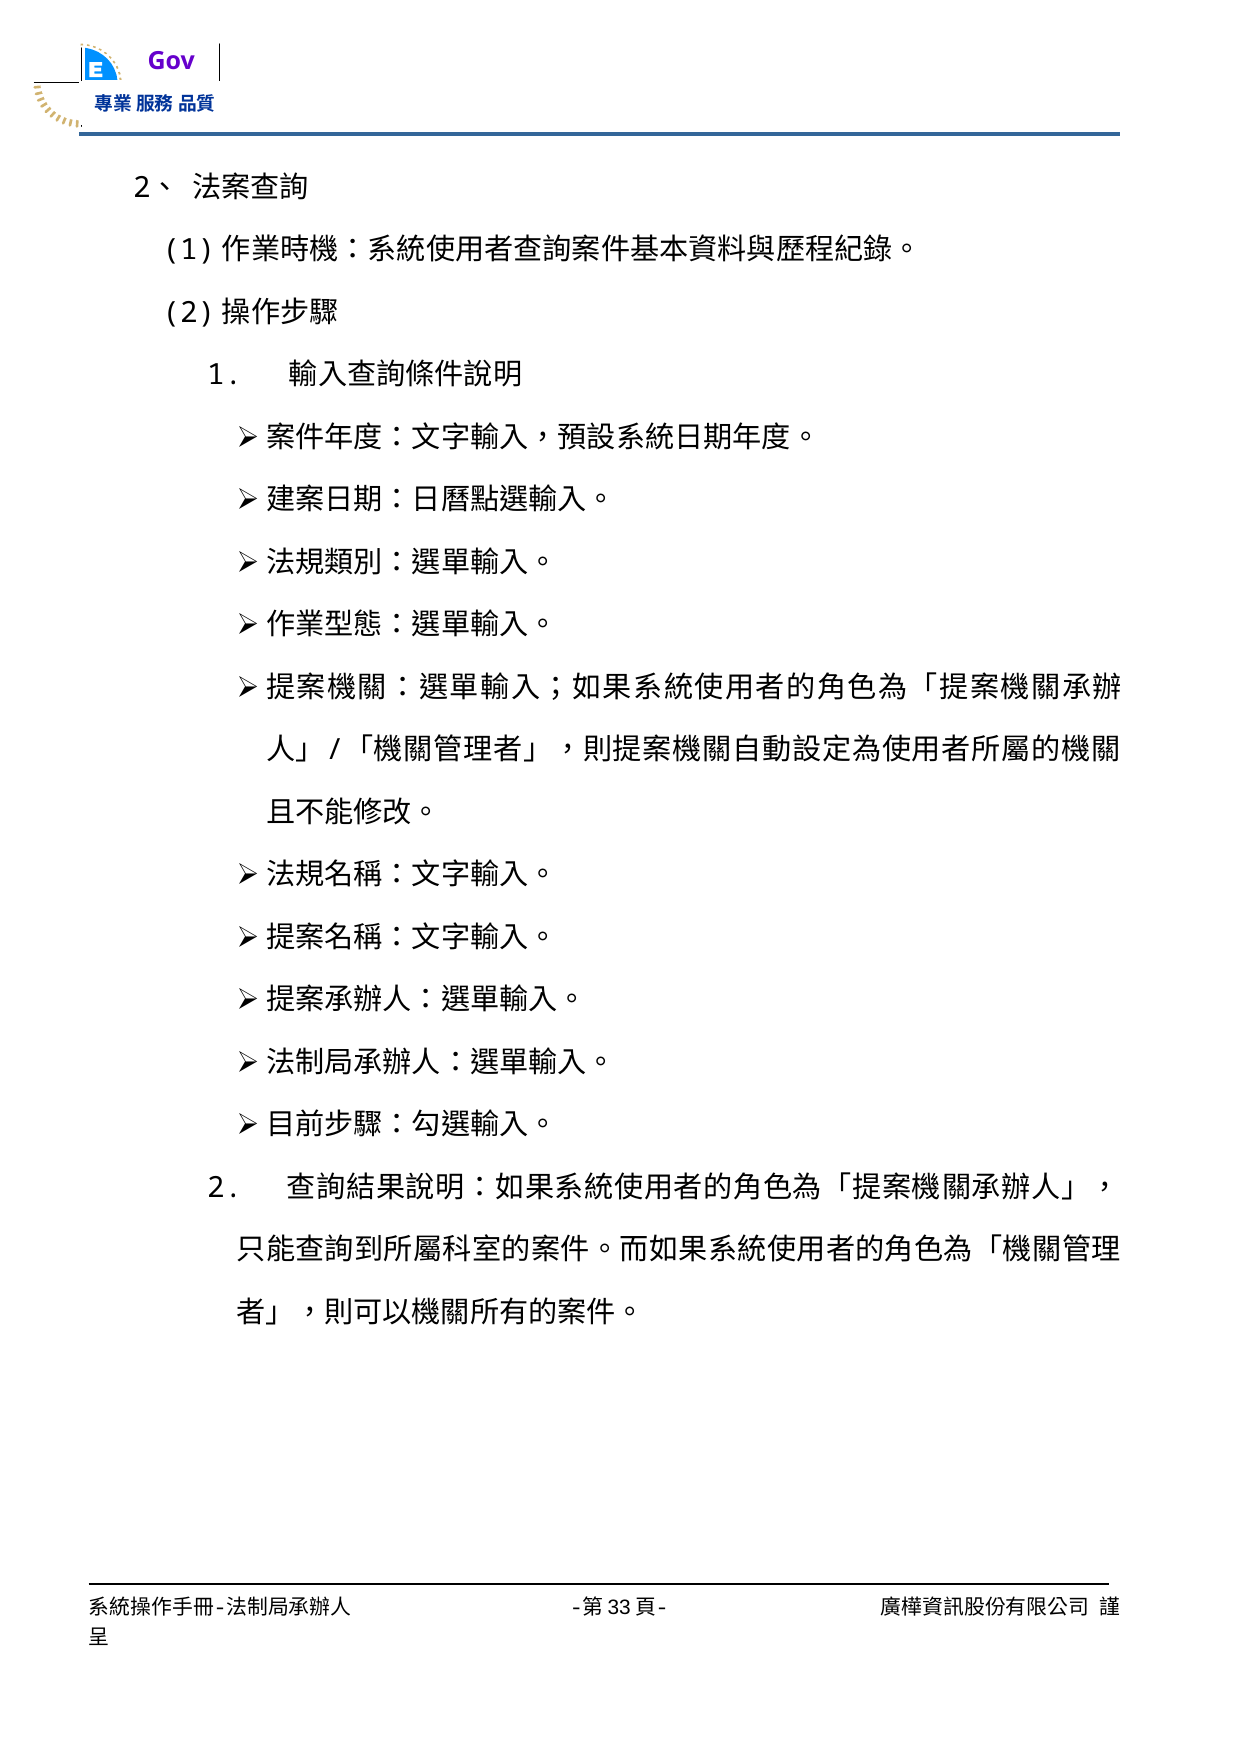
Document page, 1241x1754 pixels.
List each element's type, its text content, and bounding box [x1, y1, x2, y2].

list 操作步驟 [162, 268, 1122, 330]
list 法案查詢 [133, 143, 1122, 205]
list 提案名稱：文字輸入。 [236, 893, 1122, 955]
list 建案日期：日曆點選輸入。 [236, 455, 1122, 518]
list 查詢結果說明：如果系統使用者的角色為「提案機關承辦人」，只能查詢到所屬科室的案件。而如果系統使用者的角色為「機關管理者」，則可以機關所有的案件。 [207, 1143, 1122, 1330]
list 案件年度：文字輸入，預設系統日期年度。 [236, 393, 1122, 455]
list 作業時機：系統使用者查詢案件基本資料與歷程紀錄。 [162, 205, 1122, 268]
list 法規名稱：文字輸入。 [236, 830, 1122, 893]
list 法制局承辦人：選單輸入。 [236, 1018, 1122, 1080]
list 法規類別：選單輸入。 [236, 518, 1122, 580]
list 目前步驟：勾選輸入。 [236, 1080, 1122, 1143]
list 提案機關：選單輸入；如果系統使用者的角色為「提案機關承辦人」/「機關管理者」，則提案機關自動設定為使用者所屬的機關且不能修改。 [236, 643, 1122, 830]
list 輸入查詢條件說明 [139, 330, 1122, 393]
list 作業型態：選單輸入。 [236, 580, 1122, 643]
list 提案承辦人：選單輸入。 [236, 955, 1122, 1018]
